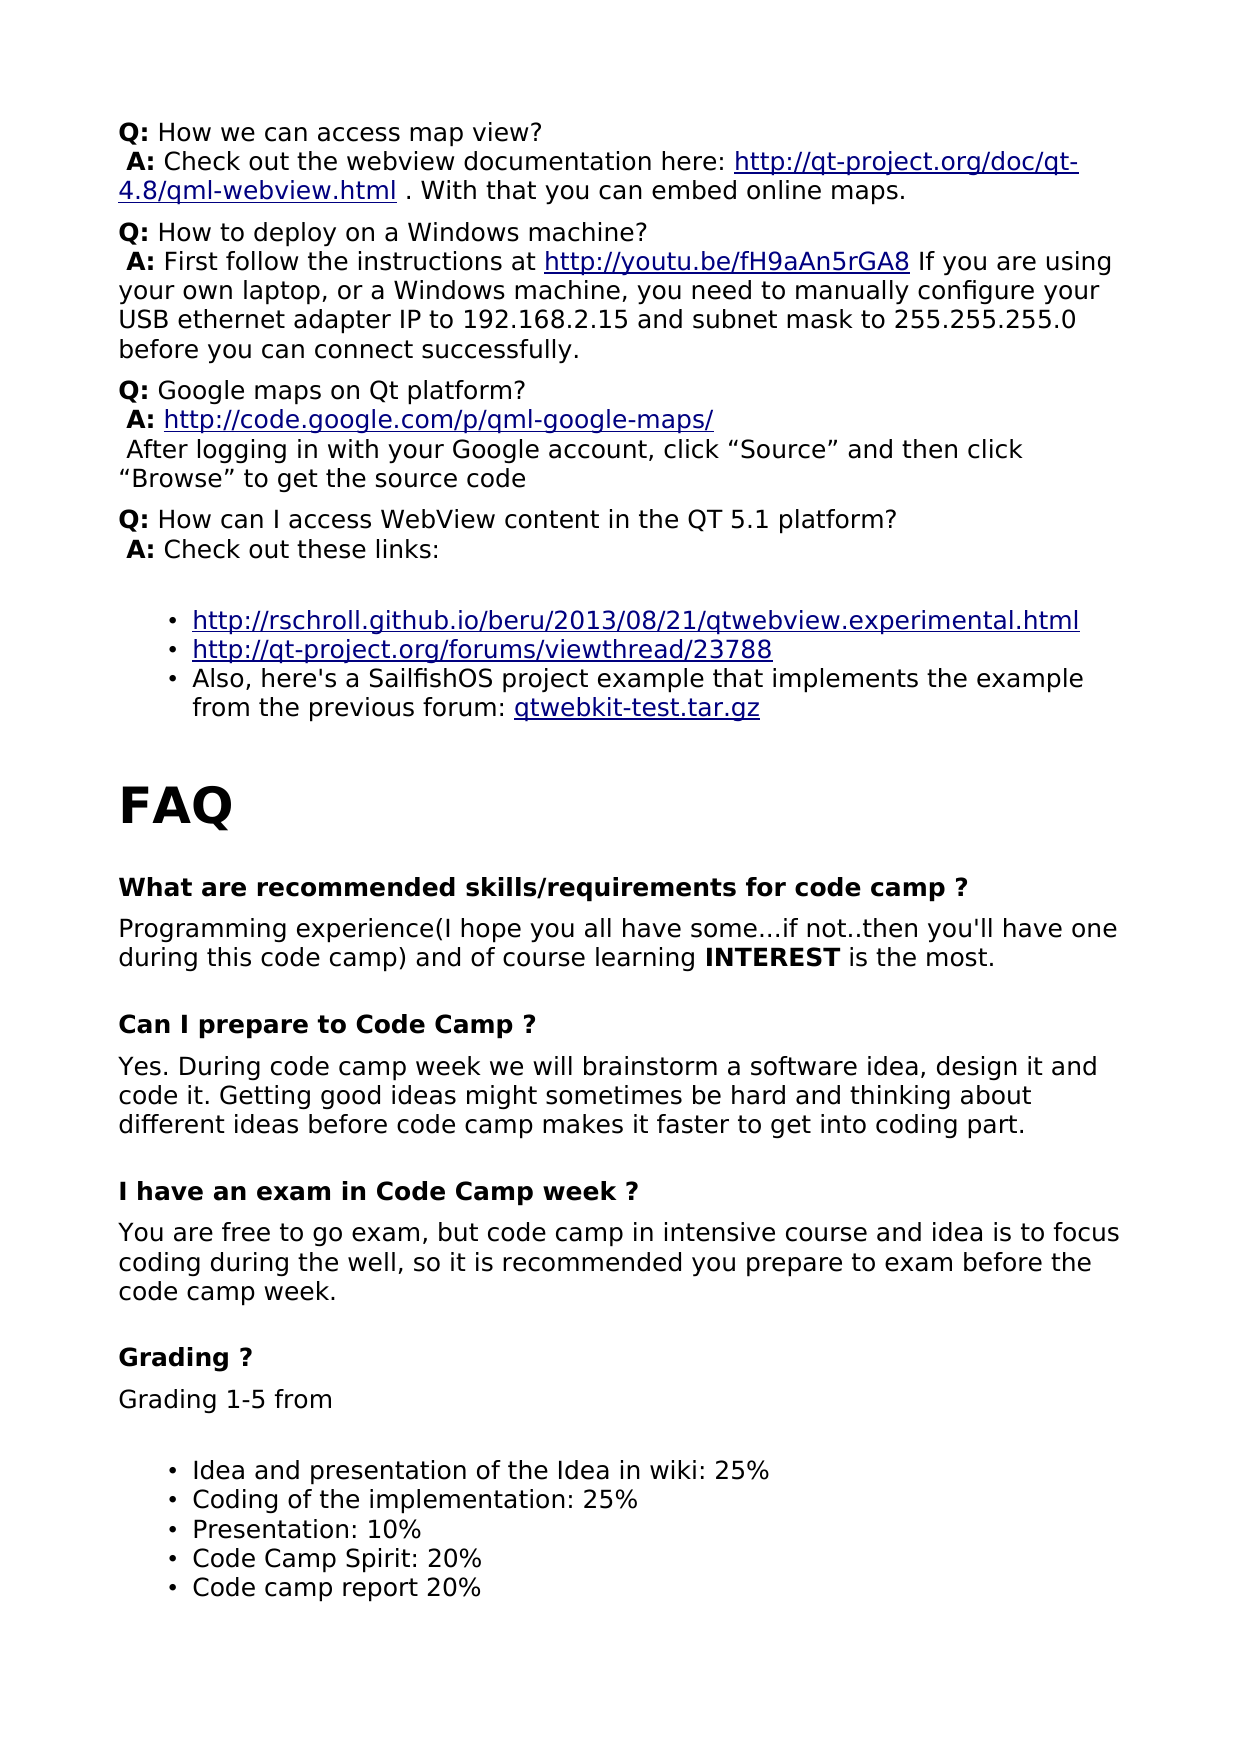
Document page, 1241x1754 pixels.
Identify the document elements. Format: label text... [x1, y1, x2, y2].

text Q: How we can access map view? A: Check out the webview documentation here: http://qt-project.org/doc/qt-4.8/qml-webview.html . With that you can embed online maps. [118, 118, 1122, 206]
list http://rschroll.github.io/beru/2013/08/21/qtwebview.experimental.html [177, 606, 1122, 635]
text Programming experience(I hope you all have some...if not..then you'll have one during this code camp) and of course learning INTEREST is the most. [118, 914, 1122, 973]
subtitle Grading ? [118, 1344, 1122, 1373]
text Q: How can I access WebView content in the QT 5.1 platform? A: Check out these links: [118, 506, 1122, 564]
list Also, here's a SailfishOS project example that implements the example from the previous forum: qtwebkit-test.tar.gz [177, 664, 1122, 723]
text Yes. During code camp week we will brainstorm a software idea, design it and code it. Getting good ideas might sometimes be hard and thinking about different ideas before code camp makes it faster to get into coding part. [118, 1052, 1122, 1139]
subtitle FAQ [118, 777, 1122, 835]
text You are free to go exam, but code camp in intensive course and idea is to focus coding during the well, so it is recommended you prepare to exam before the code camp week. [118, 1219, 1122, 1306]
list http://qt-project.org/forums/viewthread/23788 [177, 635, 1122, 664]
list Idea and presentation of the Idea in wiki: 25% [177, 1456, 1122, 1486]
list Code Camp Spirit: 20% [177, 1544, 1122, 1573]
text Q: Google maps on Qt platform? A: http://code.google.com/p/qml-google-maps/ After logging in with your Google account, click “Source” and then click “Browse” to get the source code [118, 376, 1122, 493]
text Q: How to deploy on a Windows machine? A: First follow the instructions at http://youtu.be/fH9aAn5rGA8 If you are using your own laptop, or a Windows machine, you need to manually configure your USB ethernet adapter IP to 192.168.2.15 and subnet mask to 255.255.255.0 before you can connect successfully. [118, 218, 1122, 364]
list Code camp report 20% [177, 1573, 1122, 1602]
subtitle What are recommended skills/requirements for code camp ? [118, 873, 1122, 902]
subtitle Can I prepare to Code Camp ? [118, 1010, 1122, 1039]
list Coding of the implementation: 25% [177, 1486, 1122, 1515]
text Grading 1-5 from [118, 1385, 1122, 1414]
list Presentation: 10% [177, 1515, 1122, 1544]
subtitle I have an exam in Code Camp week ? [118, 1177, 1122, 1206]
